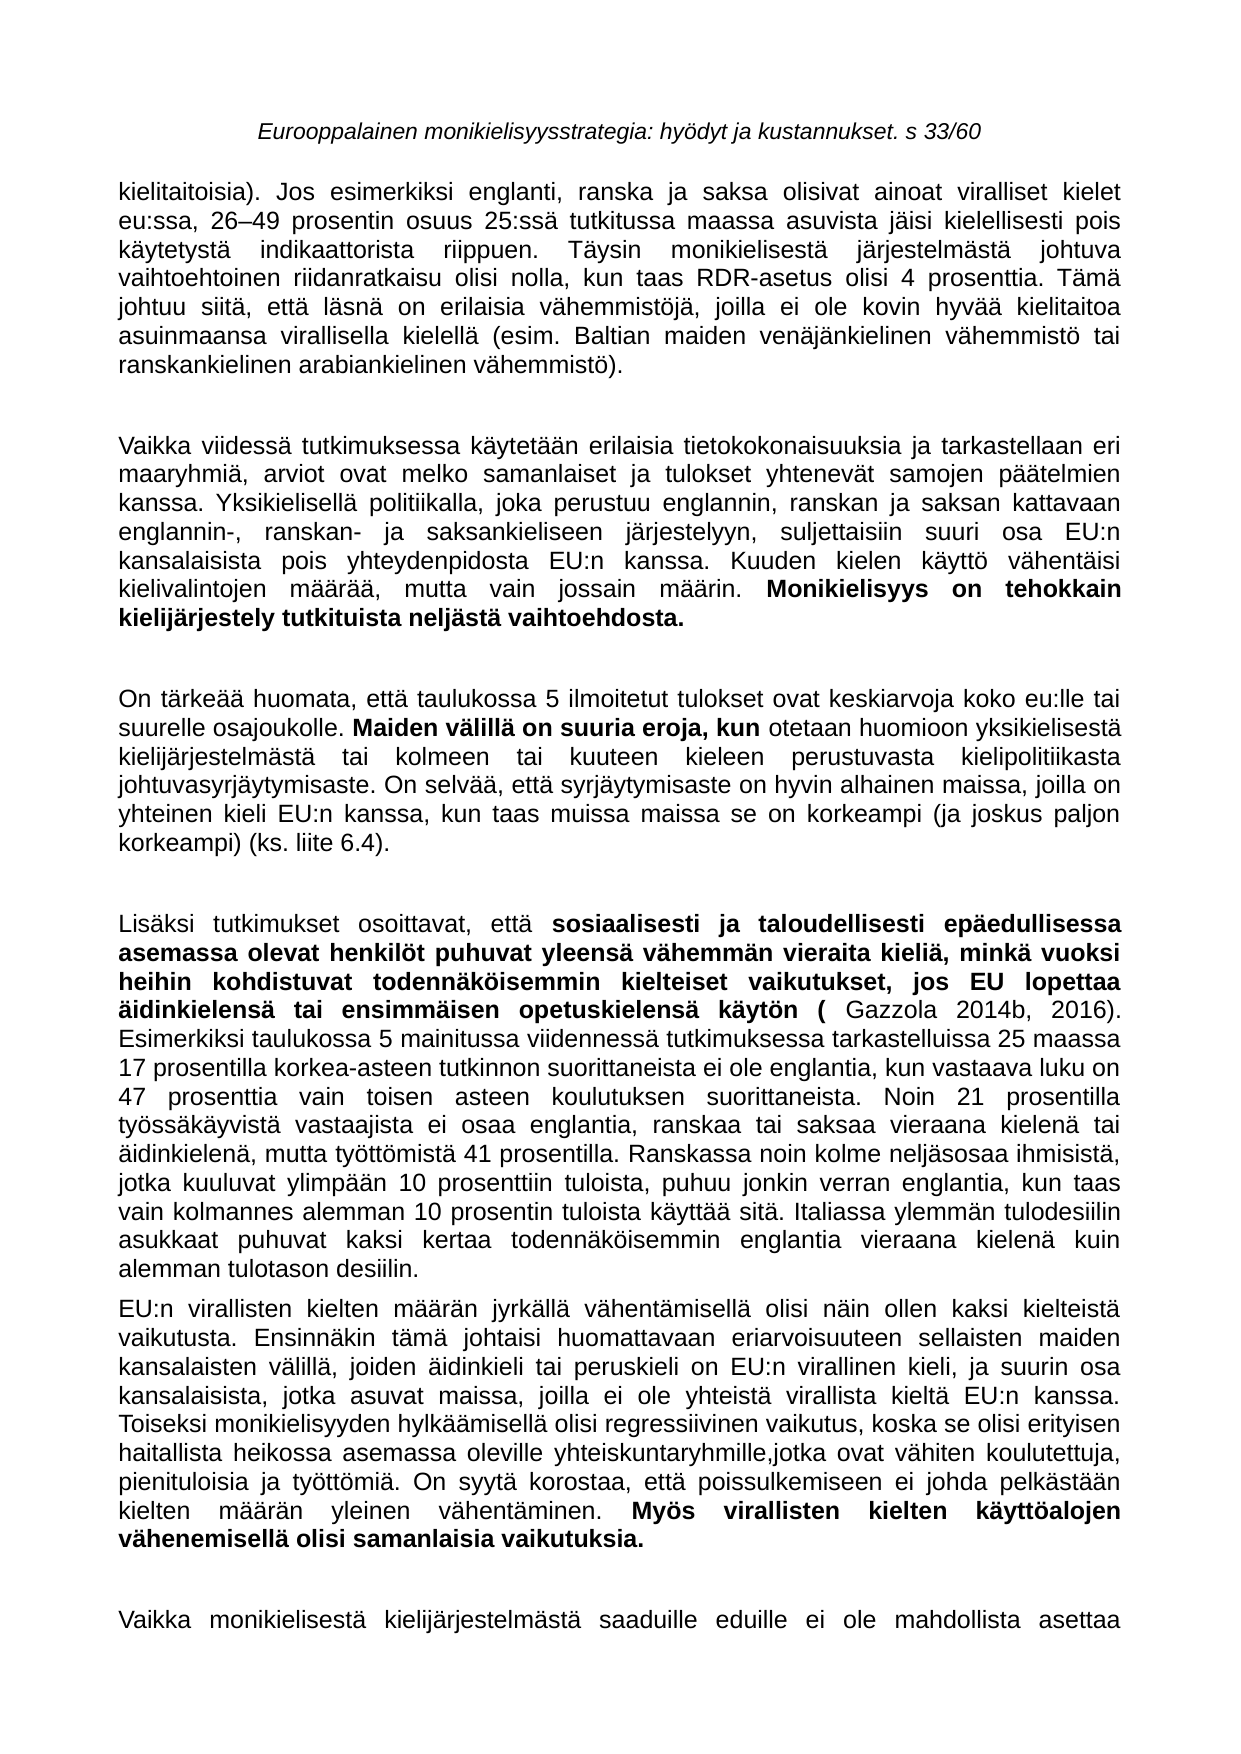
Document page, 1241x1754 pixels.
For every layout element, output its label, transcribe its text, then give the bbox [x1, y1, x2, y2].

text Vaikka monikielisestä kielijärjestelmästä saaduille eduille ei ole mahdollista asettaa [118, 1606, 1122, 1634]
text Lisäksi tutkimukset osoittavat, että sosiaalisesti ja taloudellisesti epäedullisessa asemassa olevat henkilöt puhuvat yleensä vähemmän vieraita kieliä, minkä vuoksi heihin kohdistuvat todennäköisemmin kielteiset vaikutukset, jos EU lopettaa äidinkielensä tai ensimmäisen opetuskielensä käytön ( Gazzola 2014b, 2016). Esimerkiksi taulukossa 5 mainitussa viidennessä tutkimuksessa tarkastelluissa 25 maassa 17 prosentilla korkea-asteen tutkinnon suorittaneista ei ole englantia, kun vastaava luku on 47 prosenttia vain toisen asteen koulutuksen suorittaneista. Noin 21 prosentilla työssäkäyvistä vastaajista ei osaa englantia, ranskaa tai saksaa vieraana kielenä tai äidinkielenä, mutta työttömistä 41 prosentilla. Ranskassa noin kolme neljäsosaa ihmisistä, jotka kuuluvat ylimpään 10 prosenttiin tuloista, puhuu jonkin verran englantia, kun taas vain kolmannes alemman 10 prosentin tuloista käyttää sitä. Italiassa ylemmän tulodesiilin asukkaat puhuvat kaksi kertaa todennäköisemmin englantia vieraana kielenä kuin alemman tulotason desiilin. [118, 909, 1122, 1283]
text On tärkeää huomata, että taulukossa 5 ilmoitetut tulokset ovat keskiarvoja koko eu:lle tai suurelle osajoukolle. Maiden välillä on suuria eroja, kun otetaan huomioon yksikielisestä kielijärjestelmästä tai kolmeen tai kuuteen kieleen perustuvasta kielipolitiikasta johtuvasyrjäytymisaste. On selvää, että syrjäytymisaste on hyvin alhainen maissa, joilla on yhteinen kieli EU:n kanssa, kun taas muissa maissa se on korkeampi (ja joskus paljon korkeampi) (ks. liite 6.4). [118, 684, 1122, 857]
text EU:n virallisten kielten määrän jyrkällä vähentämisellä olisi näin ollen kaksi kielteistä vaikutusta. Ensinnäkin tämä johtaisi huomattavaan eriarvoisuuteen sellaisten maiden kansalaisten välillä, joiden äidinkieli tai peruskieli on EU:n virallinen kieli, ja suurin osa kansalaisista, jotka asuvat maissa, joilla ei ole yhteistä virallista kieltä EU:n kanssa. Toiseksi monikielisyyden hylkäämisellä olisi regressiivinen vaikutus, koska se olisi erityisen haitallista heikossa asemassa oleville yhteiskuntaryhmille,jotka ovat vähiten koulutettuja, pienituloisia ja työttömiä. On syytä korostaa, että poissulkemiseen ei johda pelkästään kielten määrän yleinen vähentäminen. Myös virallisten kielten käyttöalojen vähenemisellä olisi samanlaisia vaikutuksia. [118, 1294, 1122, 1553]
text kielitaitoisia). Jos esimerkiksi englanti, ranska ja saksa olisivat ainoat viralliset kielet eu:ssa, 26–49 prosentin osuus 25:ssä tutkitussa maassa asuvista jäisi kielellisesti pois käytetystä indikaattorista riippuen. Täysin monikielisestä järjestelmästä johtuva vaihtoehtoinen riidanratkaisu olisi nolla, kun taas RDR-asetus olisi 4 prosenttia. Tämä johtuu siitä, että läsnä on erilaisia vähemmistöjä, joilla ei ole kovin hyvää kielitaitoa asuinmaansa virallisella kielellä (esim. Baltian maiden venäjänkielinen vähemmistö tai ranskankielinen arabiankielinen vähemmistö). [118, 177, 1122, 378]
text Vaikka viidessä tutkimuksessa käytetään erilaisia tietokokonaisuuksia ja tarkastellaan eri maaryhmiä, arviot ovat melko samanlaiset ja tulokset yhtenevät samojen päätelmien kanssa. Yksikielisellä politiikalla, joka perustuu englannin, ranskan ja saksan kattavaan englannin-, ranskan- ja saksankieliseen järjestelyyn, suljettaisiin suuri osa EU:n kansalaisista pois yhteydenpidosta EU:n kanssa. Kuuden kielen käyttö vähentäisi kielivalintojen määrää, mutta vain jossain määrin. Monikielisyys on tehokkain kielijärjestely tutkituista neljästä vaihtoehdosta. [118, 431, 1122, 632]
